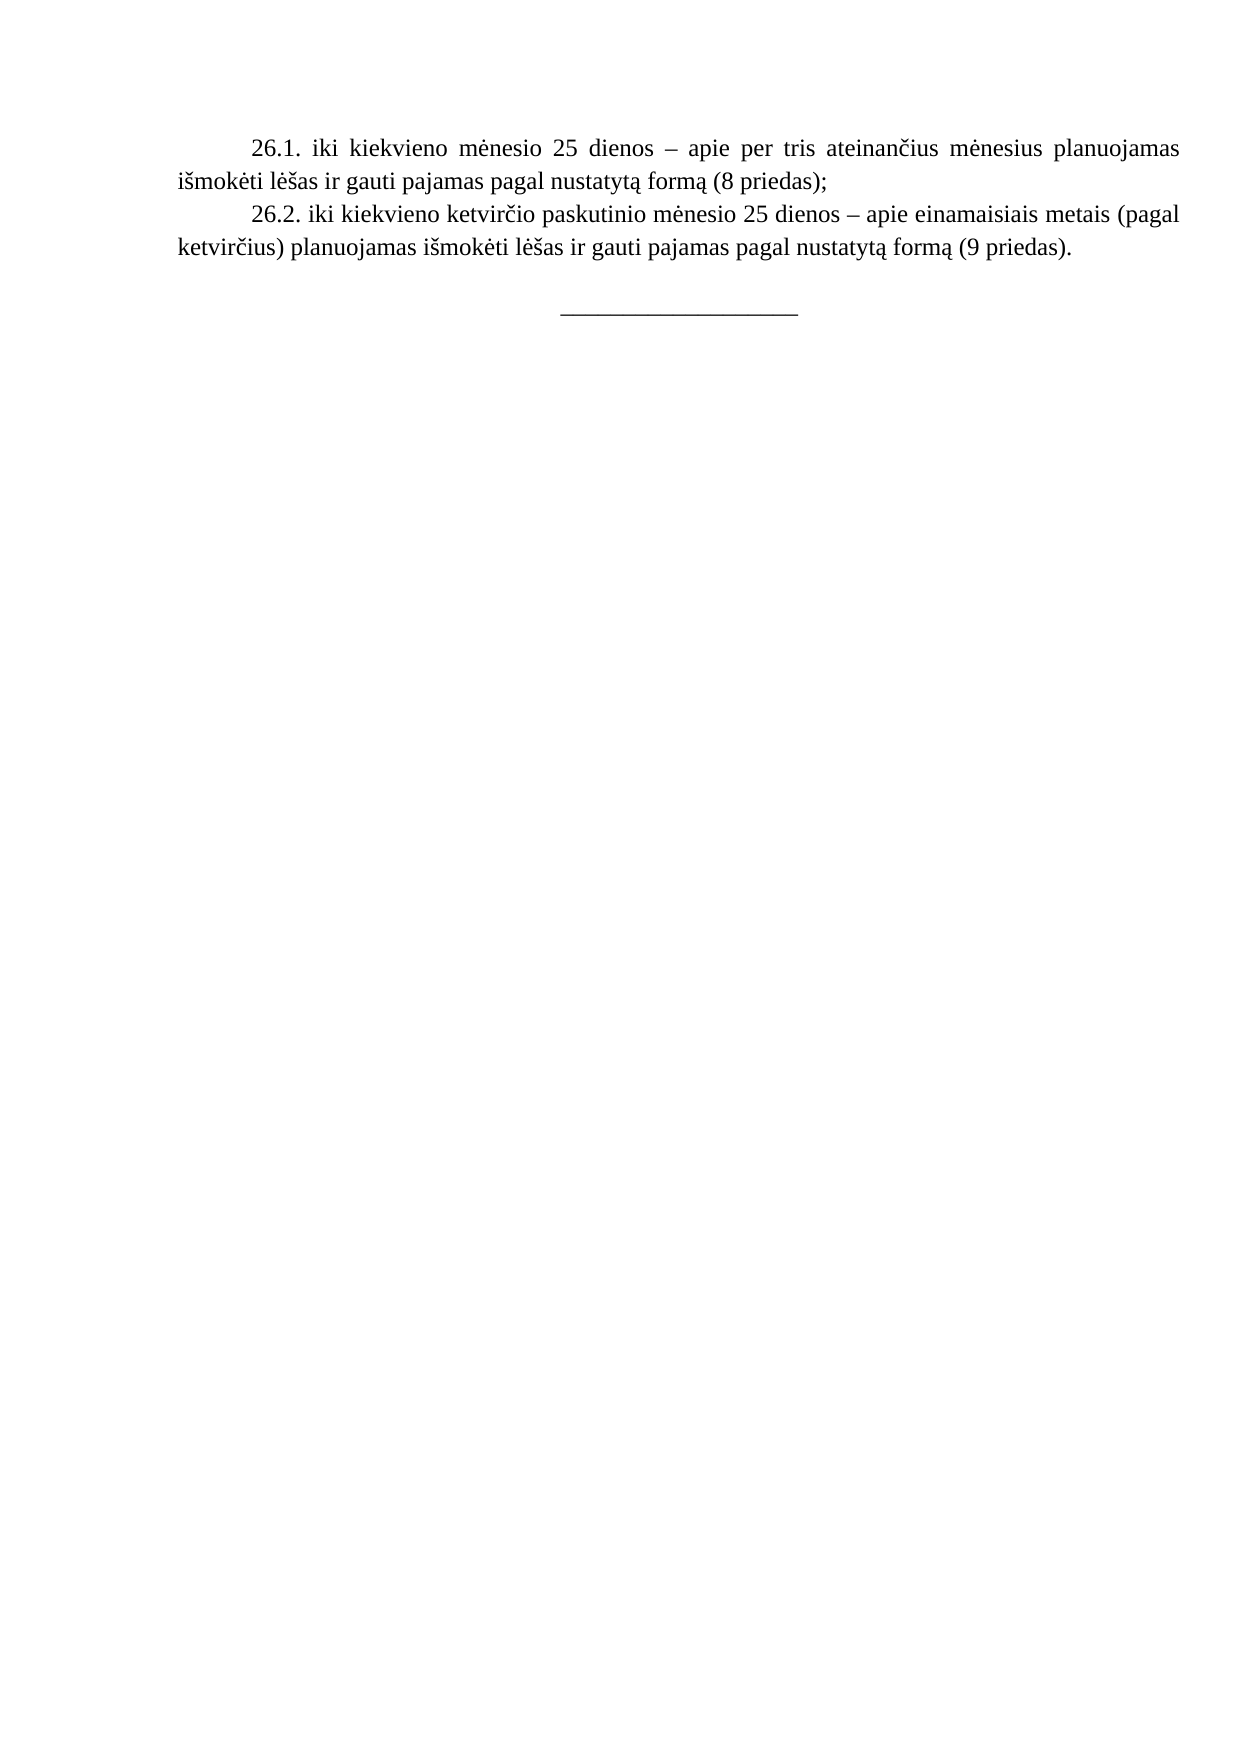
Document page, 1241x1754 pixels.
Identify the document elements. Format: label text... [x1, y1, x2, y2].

text 26.1. iki kiekvieno mėnesio 25 dienos – apie per tris ateinančius mėnesius planuojamas išmokėti lėšas ir gauti pajamas pagal nustatytą formą (8 priedas); [177, 133, 1181, 195]
text ––––––––––––––––––– [177, 298, 1181, 327]
text 26.2. iki kiekvieno ketvirčio paskutinio mėnesio 25 dienos – apie einamaisiais metais (pagal ketvirčius) planuojamas išmokėti lėšas ir gauti pajamas pagal nustatytą formą (9 priedas). [177, 199, 1181, 261]
